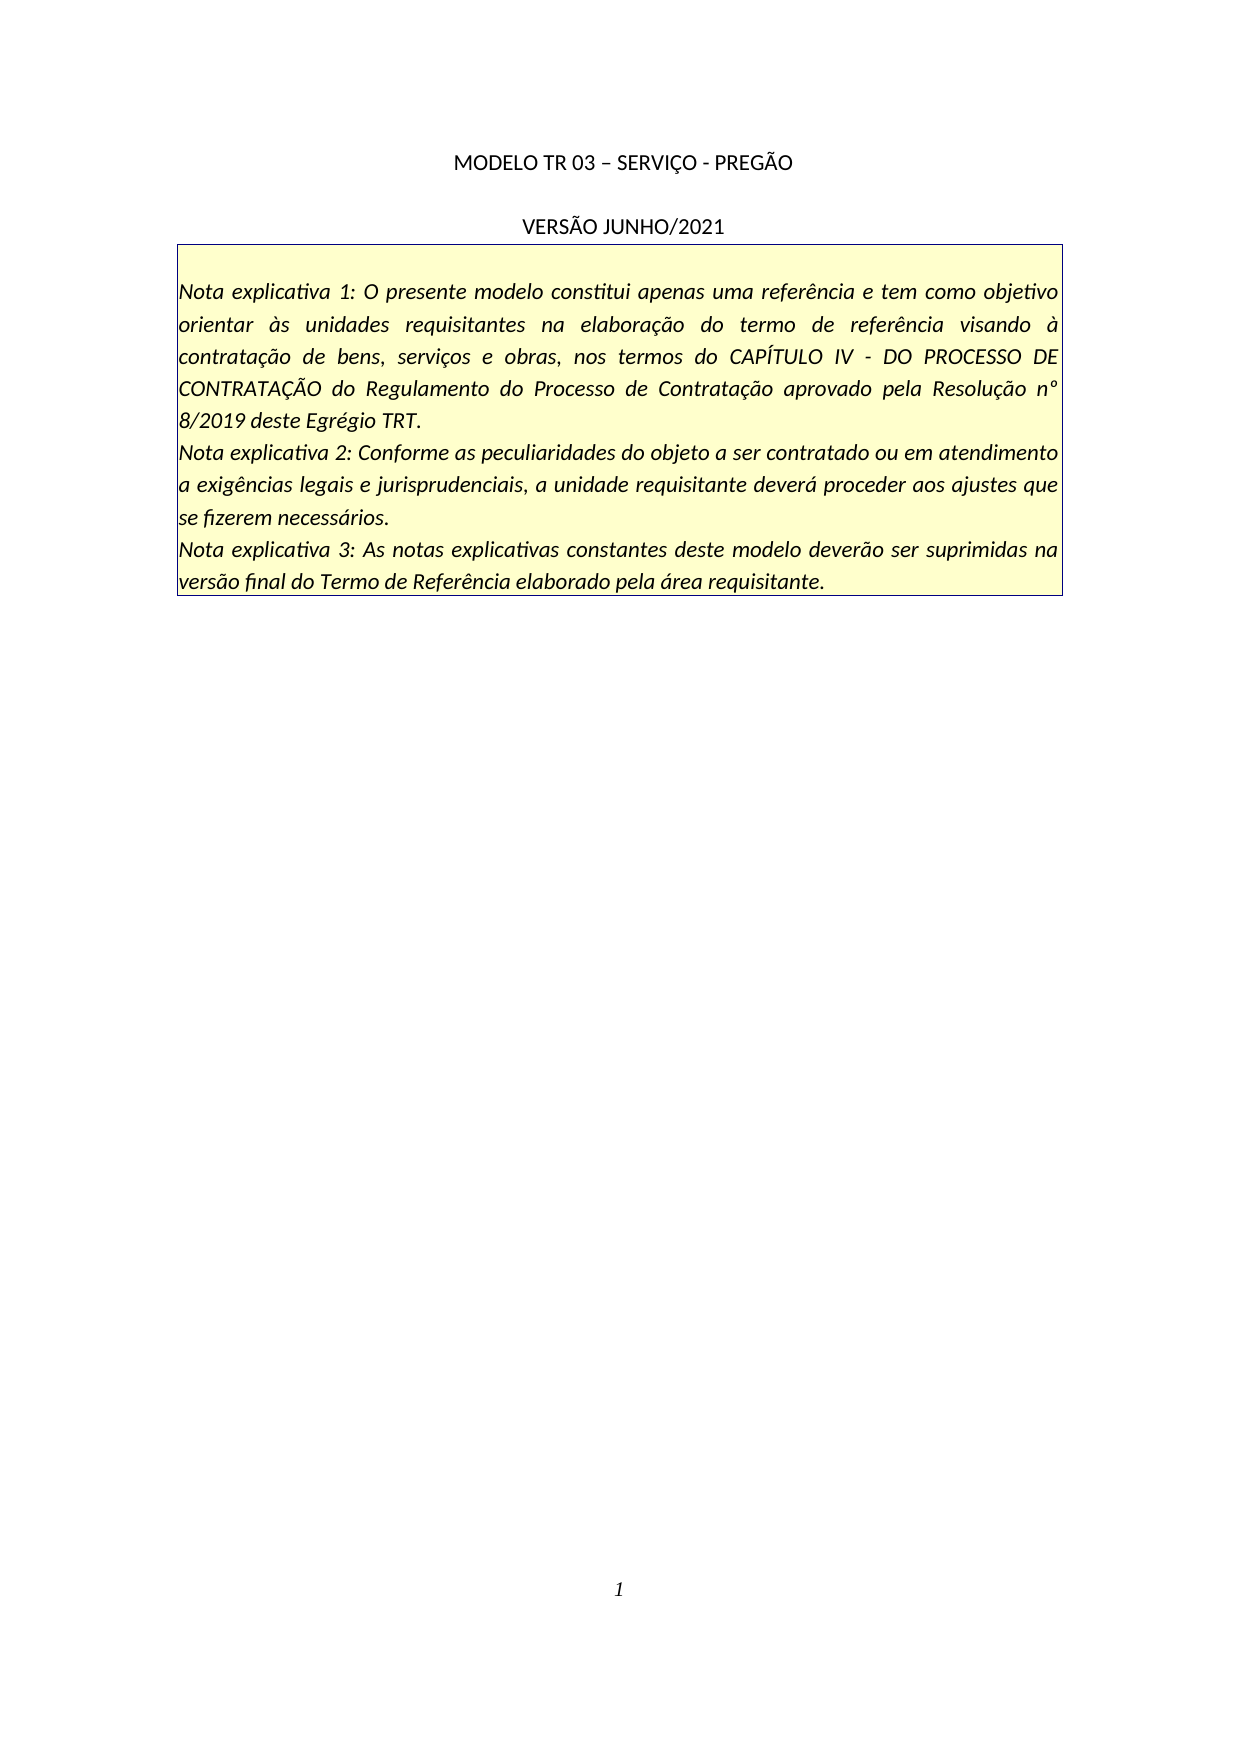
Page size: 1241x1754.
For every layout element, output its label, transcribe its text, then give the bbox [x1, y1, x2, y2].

text Nota explicativa 3: As notas explicativas constantes deste modelo deverão ser suprimidas na versão final do Termo de Referência elaborado pela área requisitante. [178, 534, 1062, 595]
text VERSÃO JUNHO/2021 [177, 212, 1069, 240]
text Nota explicativa 2: Conforme as peculiaridades do objeto a ser contratado ou em atendimento a exigências legais e jurisprudenciais, a unidade requisitante deverá proceder aos ajustes que se fizerem necessários. [178, 437, 1062, 531]
text Nota explicativa 1: O presente modelo constitui apenas uma referência e tem como objetivo orientar às unidades requisitantes na elaboração do termo de referência visando à contratação de bens, serviços e obras, nos termos do CAPÍTULO IV - DO PROCESSO DE CONTRATAÇÃO do Regulamento do Processo de Contratação aprovado pela Resolução nº 8/2019 deste Egrégio TRT. [178, 276, 1062, 434]
text MODELO TR 03 – SERVIÇO - PREGÃO [177, 148, 1069, 176]
